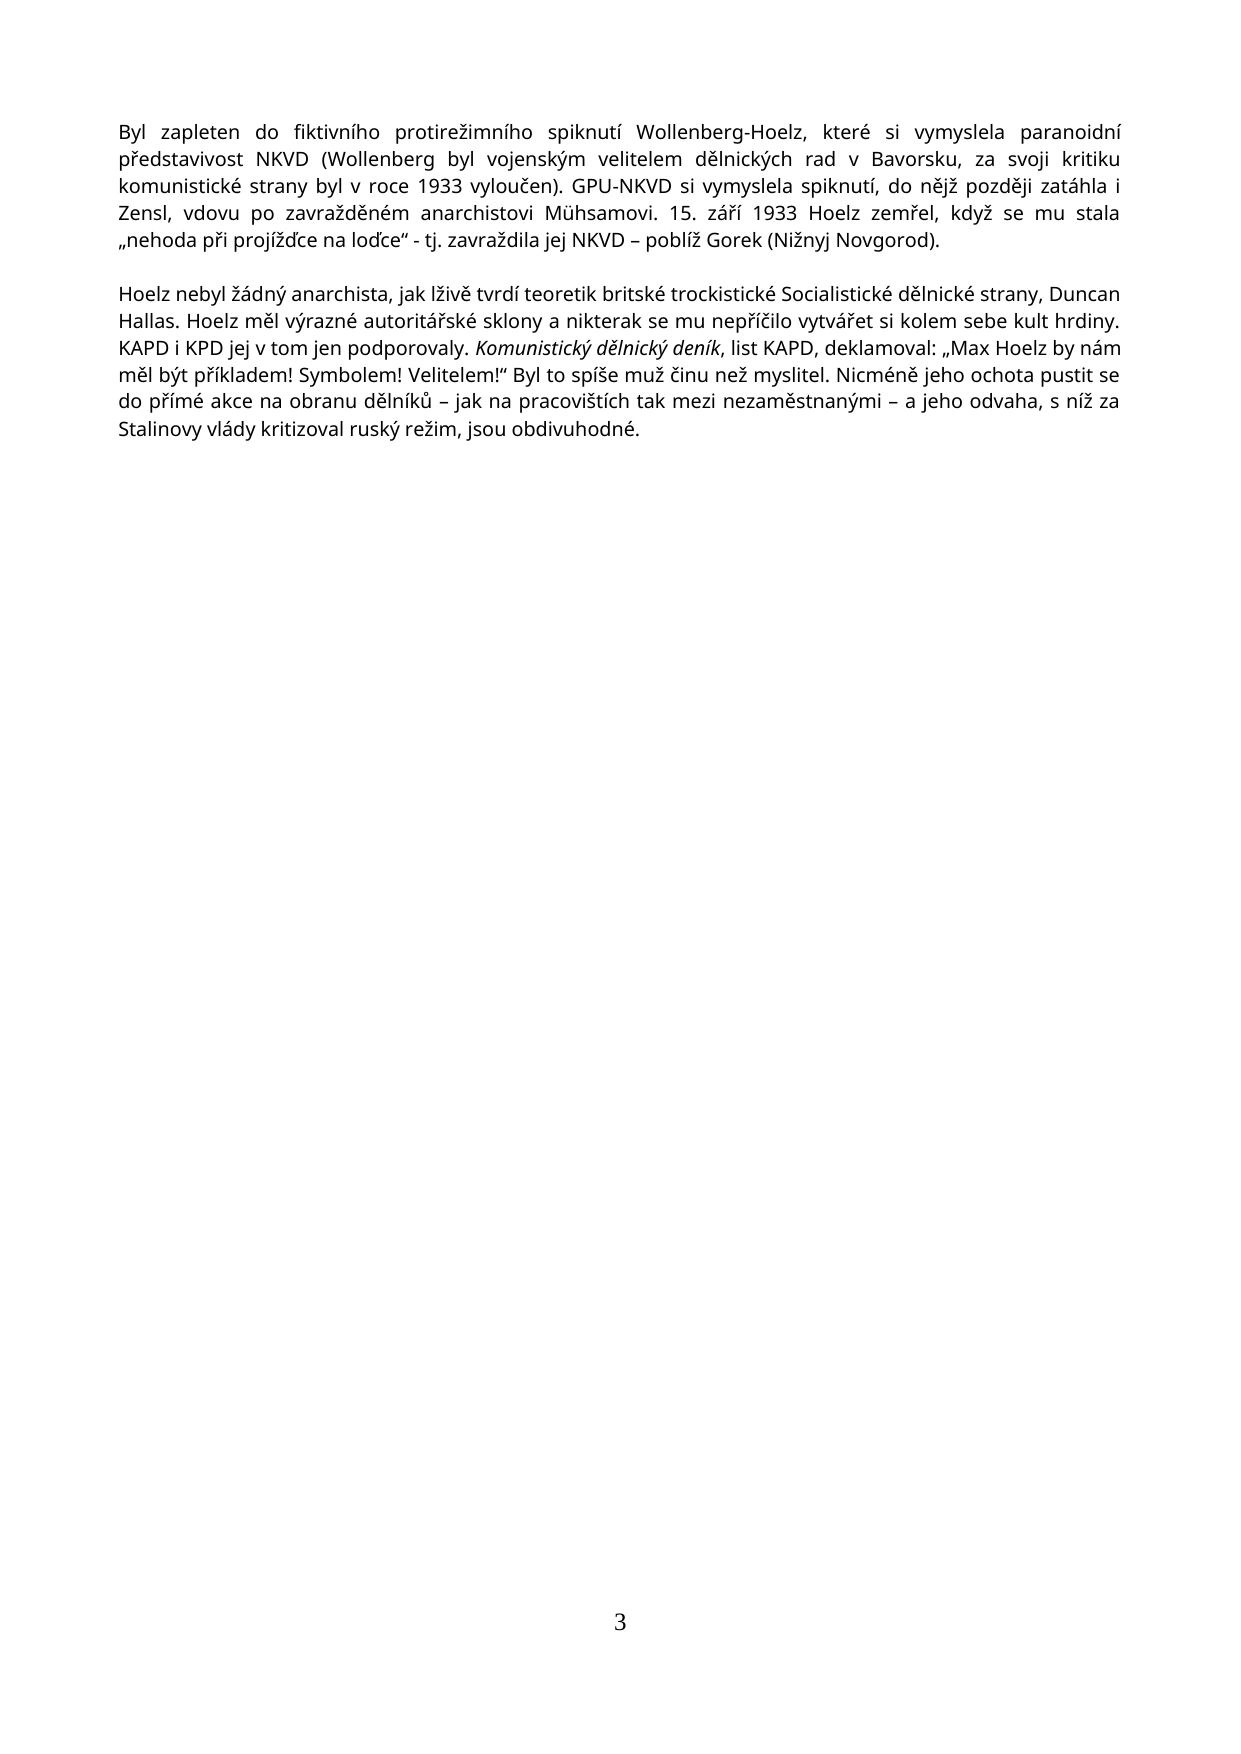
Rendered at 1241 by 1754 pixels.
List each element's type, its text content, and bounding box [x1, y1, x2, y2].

text Hoelz nebyl žádný anarchista, jak lživě tvrdí teoretik britské trockistické Socialistické dělnické strany, Duncan Hallas. Hoelz měl výrazné autoritářské sklony a nikterak se mu nepříčilo vytvářet si kolem sebe kult hrdiny. KAPD i KPD jej v tom jen podporovaly. Komunistický dělnický deník, list KAPD, deklamoval: „Max Hoelz by nám měl být příkladem! Symbolem! Velitelem!“ Byl to spíše muž činu než myslitel. Nicméně jeho ochota pustit se do přímé akce na obranu dělníků – jak na pracovištích tak mezi nezaměstnanými – a jeho odvaha, s níž za Stalinovy vlády kritizoval ruský režim, jsou obdivuhodné. [118, 280, 1122, 442]
text Byl zapleten do fiktivního protirežimního spiknutí Wollenberg-Hoelz, které si vymyslela paranoidní představivost NKVD (Wollenberg byl vojenským velitelem dělnických rad v Bavorsku, za svoji kritiku komunistické strany byl v roce 1933 vyloučen). GPU-NKVD si vymyslela spiknutí, do nějž později zatáhla i Zensl, vdovu po zavražděném anarchistovi Mühsamovi. 15. září 1933 Hoelz zemřel, když se mu stala „nehoda při projížďce na loďce“ - tj. zavraždila jej NKVD – poblíž Gorek (Nižnyj Novgorod). [118, 118, 1122, 253]
